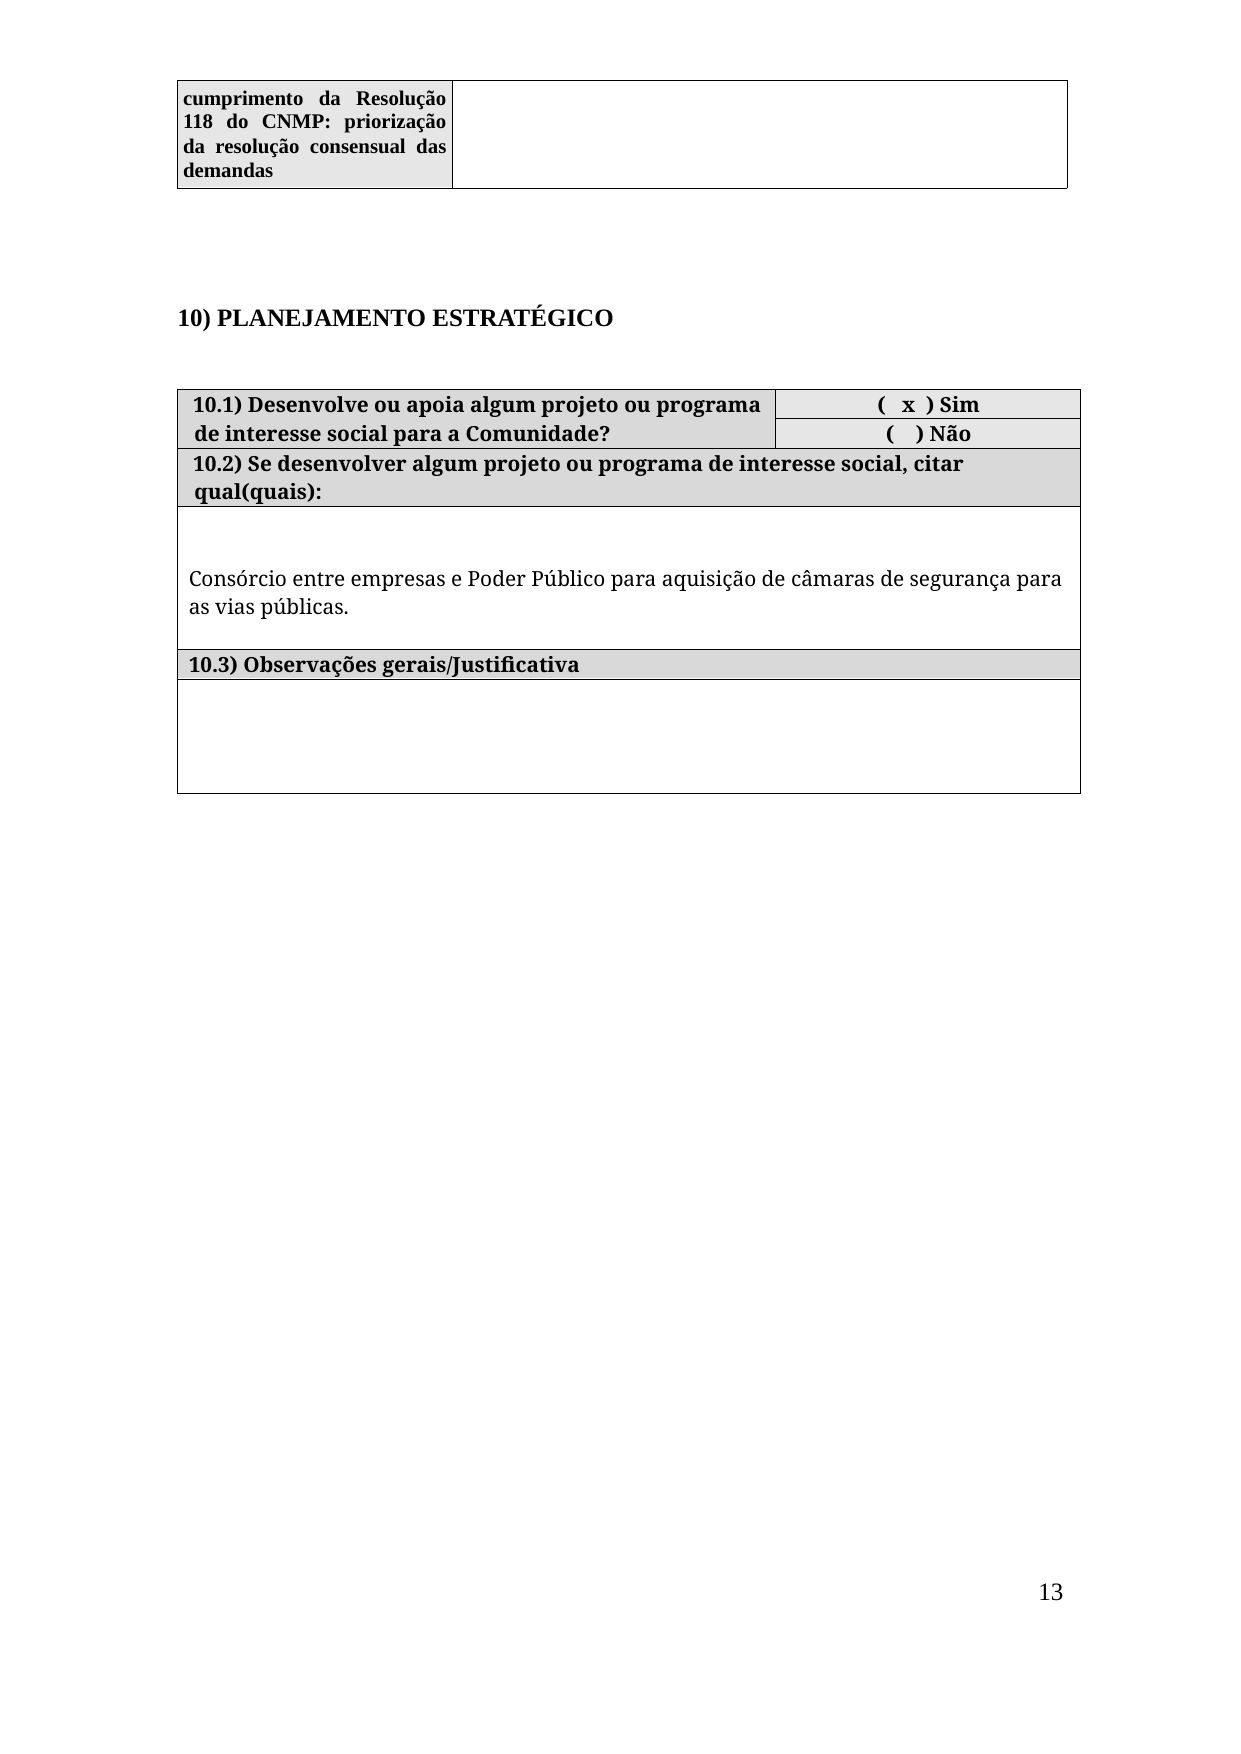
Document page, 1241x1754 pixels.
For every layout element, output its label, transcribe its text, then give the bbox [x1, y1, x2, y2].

table_cell 10.2) Se desenvolver algum projeto ou programa de interesse social, citar qual(quais): [178, 449, 1080, 506]
table_cell 10.3) Observações gerais/Justificativa [178, 650, 1080, 678]
text 10) PLANEJAMENTO ESTRATÉGICO [177, 303, 1063, 331]
table_header ( x ) Sim [776, 390, 1080, 418]
table_cell cumprimento da Resolução 118 do CNMP: priorização da resolução consensual das demandas [178, 81, 452, 187]
table_header 10.1) Desenvolve ou apoia algum projeto ou programa de interesse social para a Comunidade? [178, 390, 775, 448]
table_cell ( ) Não [776, 419, 1080, 448]
table_cell [178, 680, 1080, 793]
table_cell Consórcio entre empresas e Poder Público para aquisição de câmaras de segurança para as vias públicas. [178, 507, 1080, 649]
table_cell [453, 81, 1067, 187]
